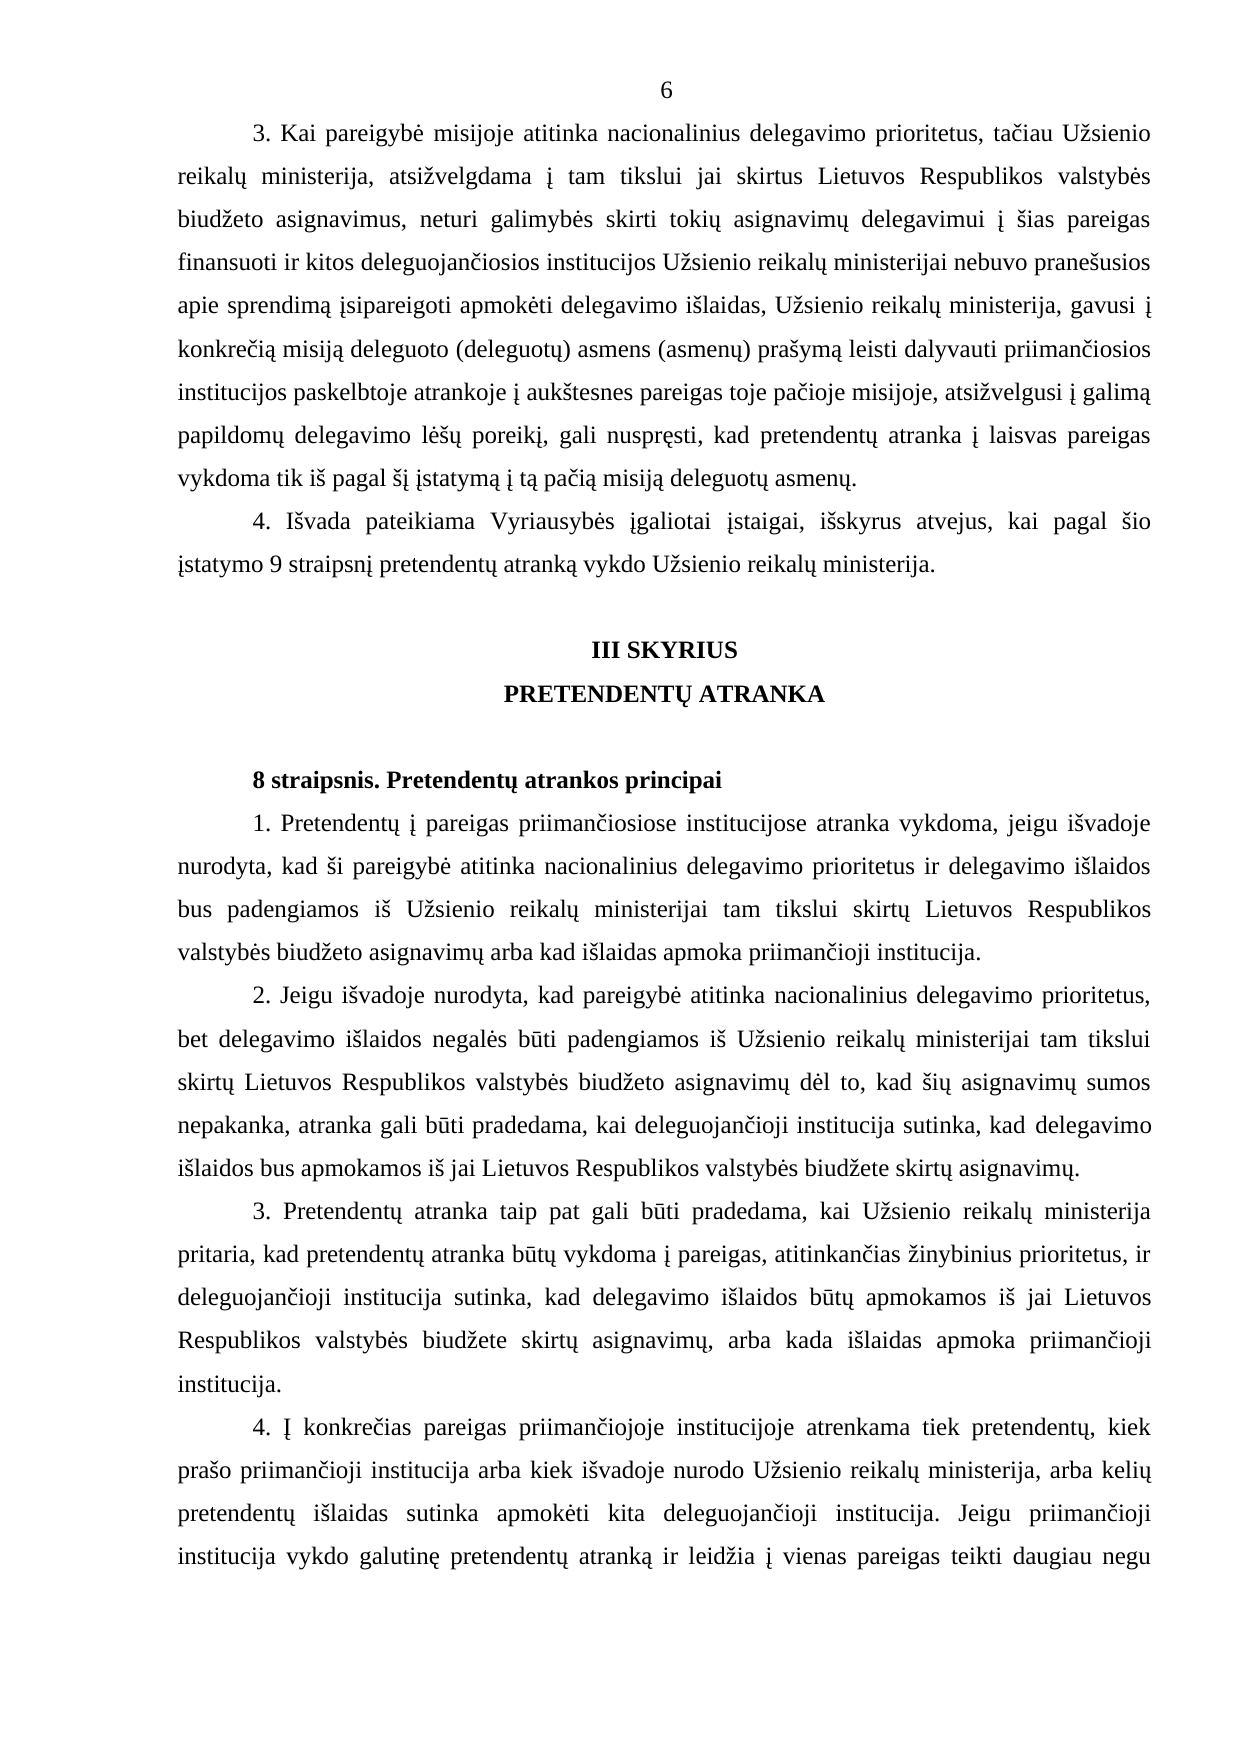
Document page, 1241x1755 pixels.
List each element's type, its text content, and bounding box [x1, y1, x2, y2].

text PRETENDENTŲ ATRANKA [177, 679, 1152, 707]
text 4. Į konkrečias pareigas priimančiojoje institucijoje atrenkama tiek pretendentų, kiek prašo priimančioji institucija arba kiek išvadoje nurodo Užsienio reikalų ministerija, arba kelių pretendentų išlaidas sutinka apmokėti kita deleguojančioji institucija. Jeigu priimančioji institucija vykdo galutinę pretendentų atranką ir leidžia į vienas pareigas teikti daugiau negu [177, 1412, 1152, 1570]
text 4. Išvada pateikiama Vyriausybės įgaliotai įstaigai, išskyrus atvejus, kai pagal šio įstatymo 9 straipsnį pretendentų atranką vykdo Užsienio reikalų ministerija. [177, 506, 1152, 578]
text 2. Jeigu išvadoje nurodyta, kad pareigybė atitinka nacionalinius delegavimo prioritetus, bet delegavimo išlaidos negalės būti padengiamos iš Užsienio reikalų ministerijai tam tikslui skirtų Lietuvos Respublikos valstybės biudžeto asignavimų dėl to, kad šių asignavimų sumos nepakanka, atranka gali būti pradedama, kai deleguojančioji institucija sutinka, kad delegavimo išlaidos bus apmokamos iš jai Lietuvos Respublikos valstybės biudžete skirtų asignavimų. [177, 981, 1152, 1182]
text 3. Kai pareigybė misijoje atitinka nacionalinius delegavimo prioritetus, tačiau Užsienio reikalų ministerija, atsižvelgdama į tam tikslui jai skirtus Lietuvos Respublikos valstybės biudžeto asignavimus, neturi galimybės skirti tokių asignavimų delegavimui į šias pareigas finansuoti ir kitos deleguojančiosios institucijos Užsienio reikalų ministerijai nebuvo pranešusios apie sprendimą įsipareigoti apmokėti delegavimo išlaidas, Užsienio reikalų ministerija, gavusi į konkrečią misiją deleguoto (deleguotų) asmens (asmenų) prašymą leisti dalyvauti priimančiosios institucijos paskelbtoje atrankoje į aukštesnes pareigas toje pačioje misijoje, atsižvelgusi į galimą papildomų delegavimo lėšų poreikį, gali nuspręsti, kad pretendentų atranka į laisvas pareigas vykdoma tik iš pagal šį įstatymą į tą pačią misiją deleguotų asmenų. [177, 118, 1152, 492]
text 1. Pretendentų į pareigas priimančiosiose institucijose atranka vykdoma, jeigu išvadoje nurodyta, kad ši pareigybė atitinka nacionalinius delegavimo prioritetus ir delegavimo išlaidos bus padengiamos iš Užsienio reikalų ministerijai tam tikslui skirtų Lietuvos Respublikos valstybės biudžeto asignavimų arba kad išlaidas apmoka priimančioji institucija. [177, 808, 1152, 966]
text 8 straipsnis. Pretendentų atrankos principai [177, 765, 1152, 794]
text III SKYRIUS [177, 636, 1152, 664]
text 3. Pretendentų atranka taip pat gali būti pradedama, kai Užsienio reikalų ministerija pritaria, kad pretendentų atranka būtų vykdoma į pareigas, atitinkančias žinybinius prioritetus, ir deleguojančioji institucija sutinka, kad delegavimo išlaidos būtų apmokamos iš jai Lietuvos Respublikos valstybės biudžete skirtų asignavimų, arba kada išlaidas apmoka priimančioji institucija. [177, 1196, 1152, 1397]
